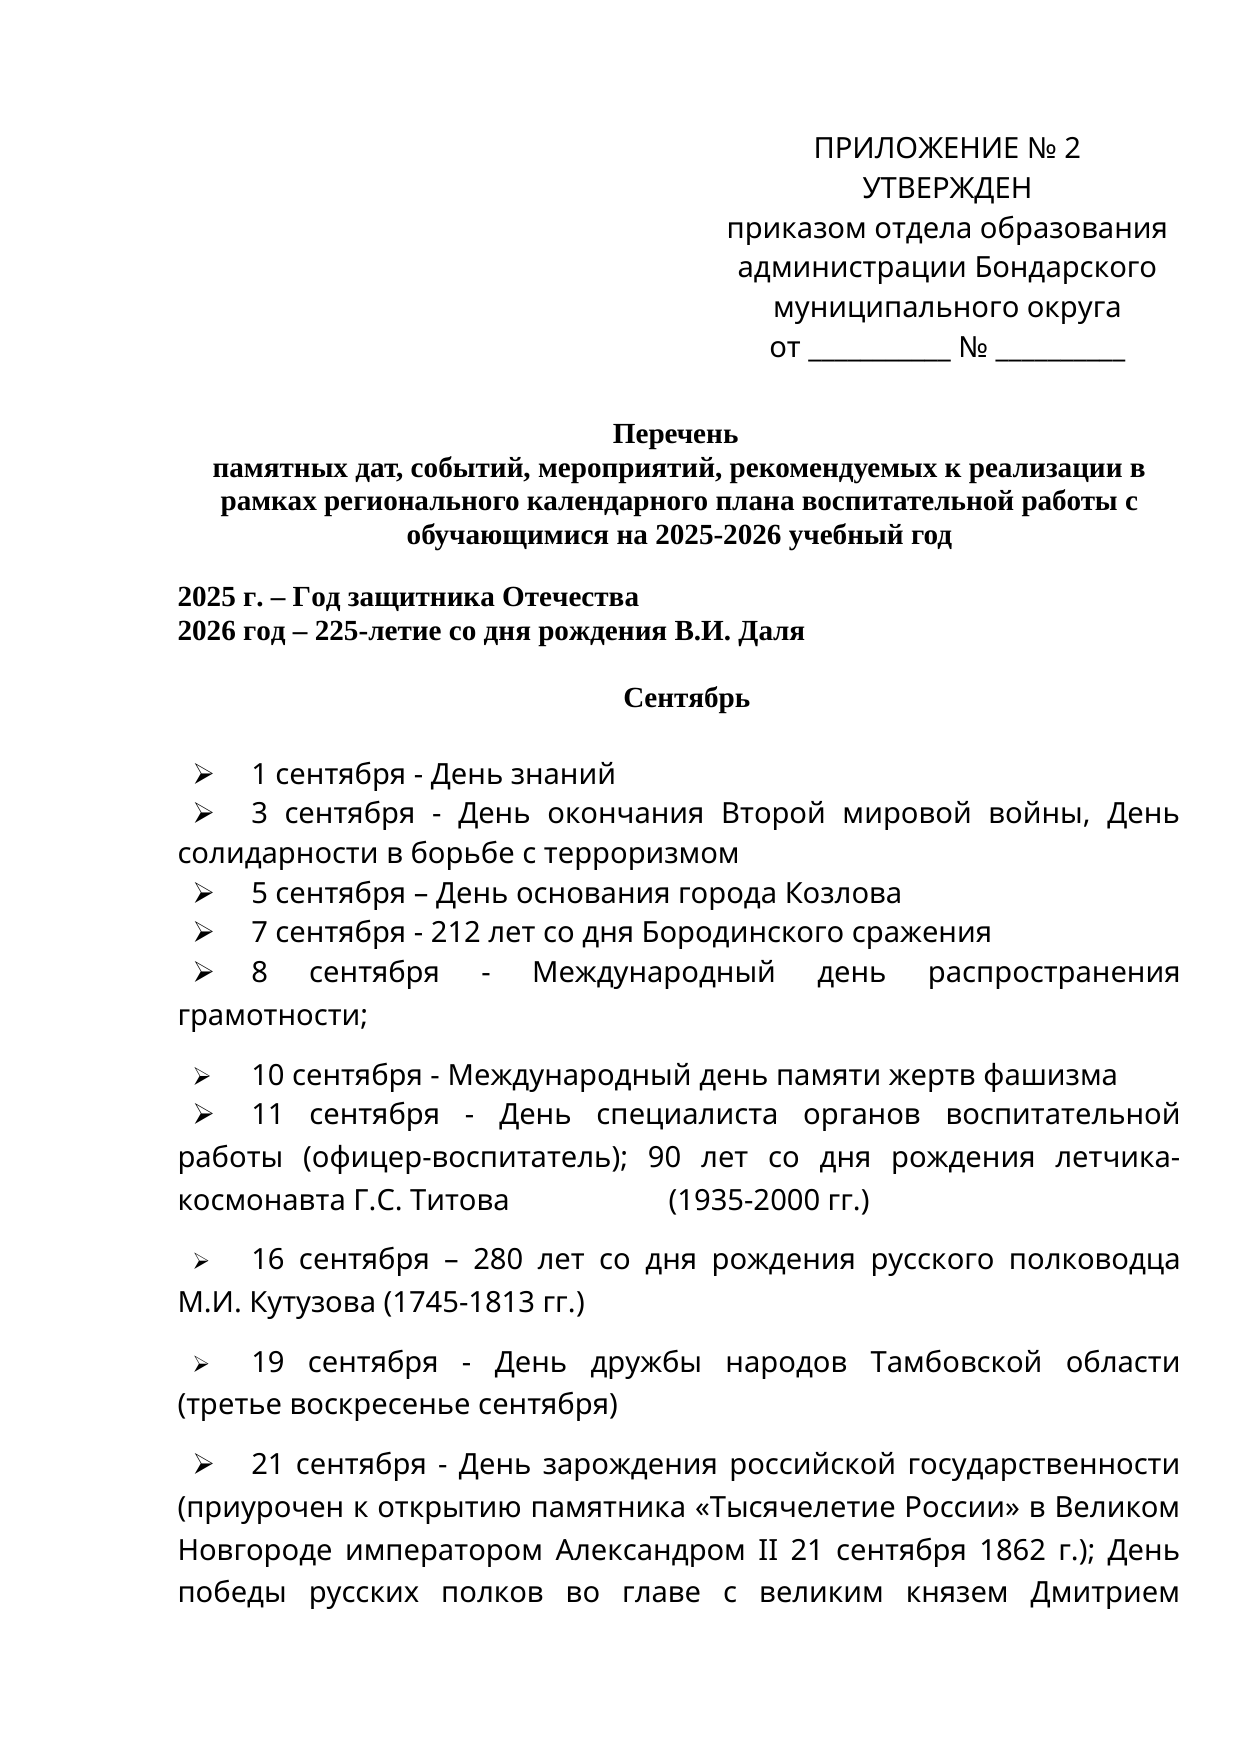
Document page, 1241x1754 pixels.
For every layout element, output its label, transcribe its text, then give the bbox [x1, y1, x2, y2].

list 10 сентября - Международный день памяти жертв фашизма [177, 1054, 1181, 1093]
list 19 сентября - День дружбы народов Тамбовской области (третье воскресенье сентября) [177, 1341, 1181, 1423]
list 7 сентября - 212 лет со дня Бородинского сражения [177, 912, 1181, 951]
text 2026 год – 225-летие со дня рождения В.И. Даля [177, 613, 1181, 646]
text 2025 г. – Год защитника Отечества [177, 579, 1181, 613]
list 1 сентября - День знаний [177, 753, 1181, 793]
table_header ПРИЛОЖЕНИЕ № 2 УТВЕРЖДЕН приказом отдела образования администрации Бондарского муниципального округа от ___________ № __________ [672, 117, 1222, 416]
list 11 сентября - День специалиста органов воспитательной работы (офицер-воспитатель); 90 лет со дня рождения летчика-космонавта Г.С. Титова (1935-2000 гг.) [177, 1093, 1181, 1219]
list 3 сентября - День окончания Второй мировой войны, День солидарности в борьбе с терроризмом [177, 793, 1181, 872]
list 16 сентября – 280 лет со дня рождения русского полководца М.И. Кутузова (1745-1813 гг.) [177, 1238, 1181, 1321]
list 21 сентября - День зарождения российской государственности (приурочен к открытию памятника «Тысячелетие России» в Великом Новгороде императором Александром II 21 сентября 1862 г.); День победы русских полков во главе с великим князем Дмитрием [177, 1443, 1181, 1611]
text Перечень [177, 416, 1181, 450]
table_header [188, 117, 672, 416]
text Сентябрь [177, 680, 1181, 713]
list 5 сентября – День основания города Козлова [177, 872, 1181, 912]
list 8 сентября - Международный день распространения грамотности; [177, 951, 1181, 1034]
text памятных дат, событий, мероприятий, рекомендуемых к реализации в рамках регионального календарного плана воспитательной работы с обучающимися на 2025-2026 учебный год [177, 450, 1181, 550]
